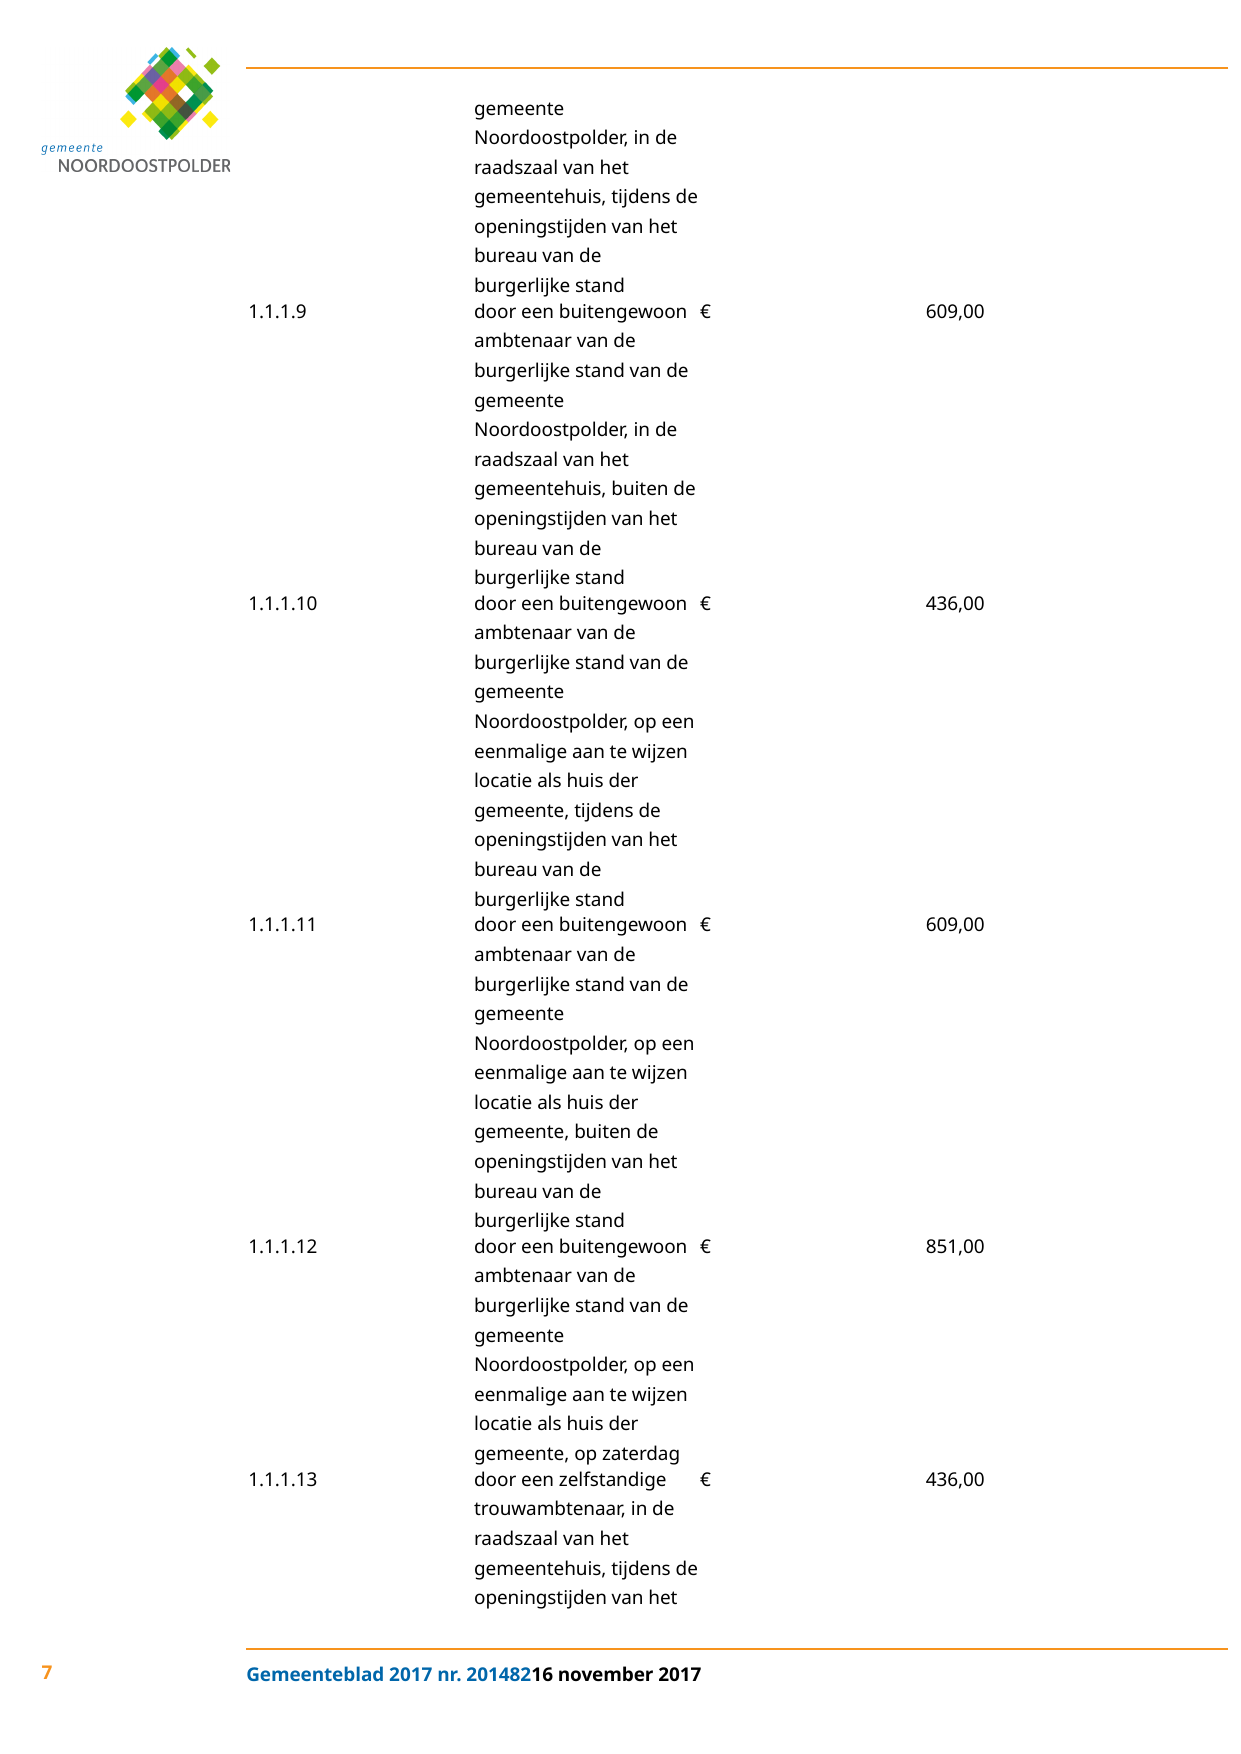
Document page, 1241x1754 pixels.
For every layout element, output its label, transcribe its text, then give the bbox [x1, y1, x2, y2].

table_cell door een buitengewoon ambtenaar van de burgerlijke stand van de gemeente Noordoostpolder, in de raadszaal van het gemeentehuis, buiten de openingstijden van het bureau van de burgerlijke stand [474, 298, 700, 590]
table_cell 1.1.1.13 [248, 1466, 474, 1610]
table_cell 1.1.1.9 [248, 298, 474, 590]
table_cell door een zelfstandige trouwambtenaar, in de raadszaal van het gemeentehuis, tijdens de openingstijden van het [474, 1466, 700, 1610]
table_cell € [700, 912, 926, 1233]
table_cell door een buitengewoon ambtenaar van de burgerlijke stand van de gemeente Noordoostpolder, op een eenmalige aan te wijzen locatie als huis der gemeente, buiten de openingstijden van het bureau van de burgerlijke stand [474, 912, 700, 1233]
table_cell 436,00 [926, 590, 1152, 912]
table_cell [700, 95, 926, 298]
table_cell 436,00 [926, 1466, 1152, 1610]
table_cell 609,00 [926, 912, 1152, 1233]
picture [41, 47, 231, 172]
table_cell € [700, 1233, 926, 1466]
table_cell € [700, 298, 926, 590]
table_cell door een buitengewoon ambtenaar van de burgerlijke stand van de gemeente Noordoostpolder, op een eenmalige aan te wijzen locatie als huis der gemeente, tijdens de openingstijden van het bureau van de burgerlijke stand [474, 590, 700, 912]
table_cell 1.1.1.11 [248, 912, 474, 1233]
table_cell gemeente Noordoostpolder, in de raadszaal van het gemeentehuis, tijdens de openingstijden van het bureau van de burgerlijke stand [474, 95, 700, 298]
table_cell [248, 95, 474, 298]
table_cell € [700, 590, 926, 912]
table_cell 1.1.1.12 [248, 1233, 474, 1466]
table_cell 851,00 [926, 1233, 1152, 1466]
table_cell € [700, 1466, 926, 1610]
table_cell [926, 95, 1152, 298]
table_cell 609,00 [926, 298, 1152, 590]
table_cell 1.1.1.10 [248, 590, 474, 912]
table_cell door een buitengewoon ambtenaar van de burgerlijke stand van de gemeente Noordoostpolder, op een eenmalige aan te wijzen locatie als huis der gemeente, op zaterdag [474, 1233, 700, 1466]
